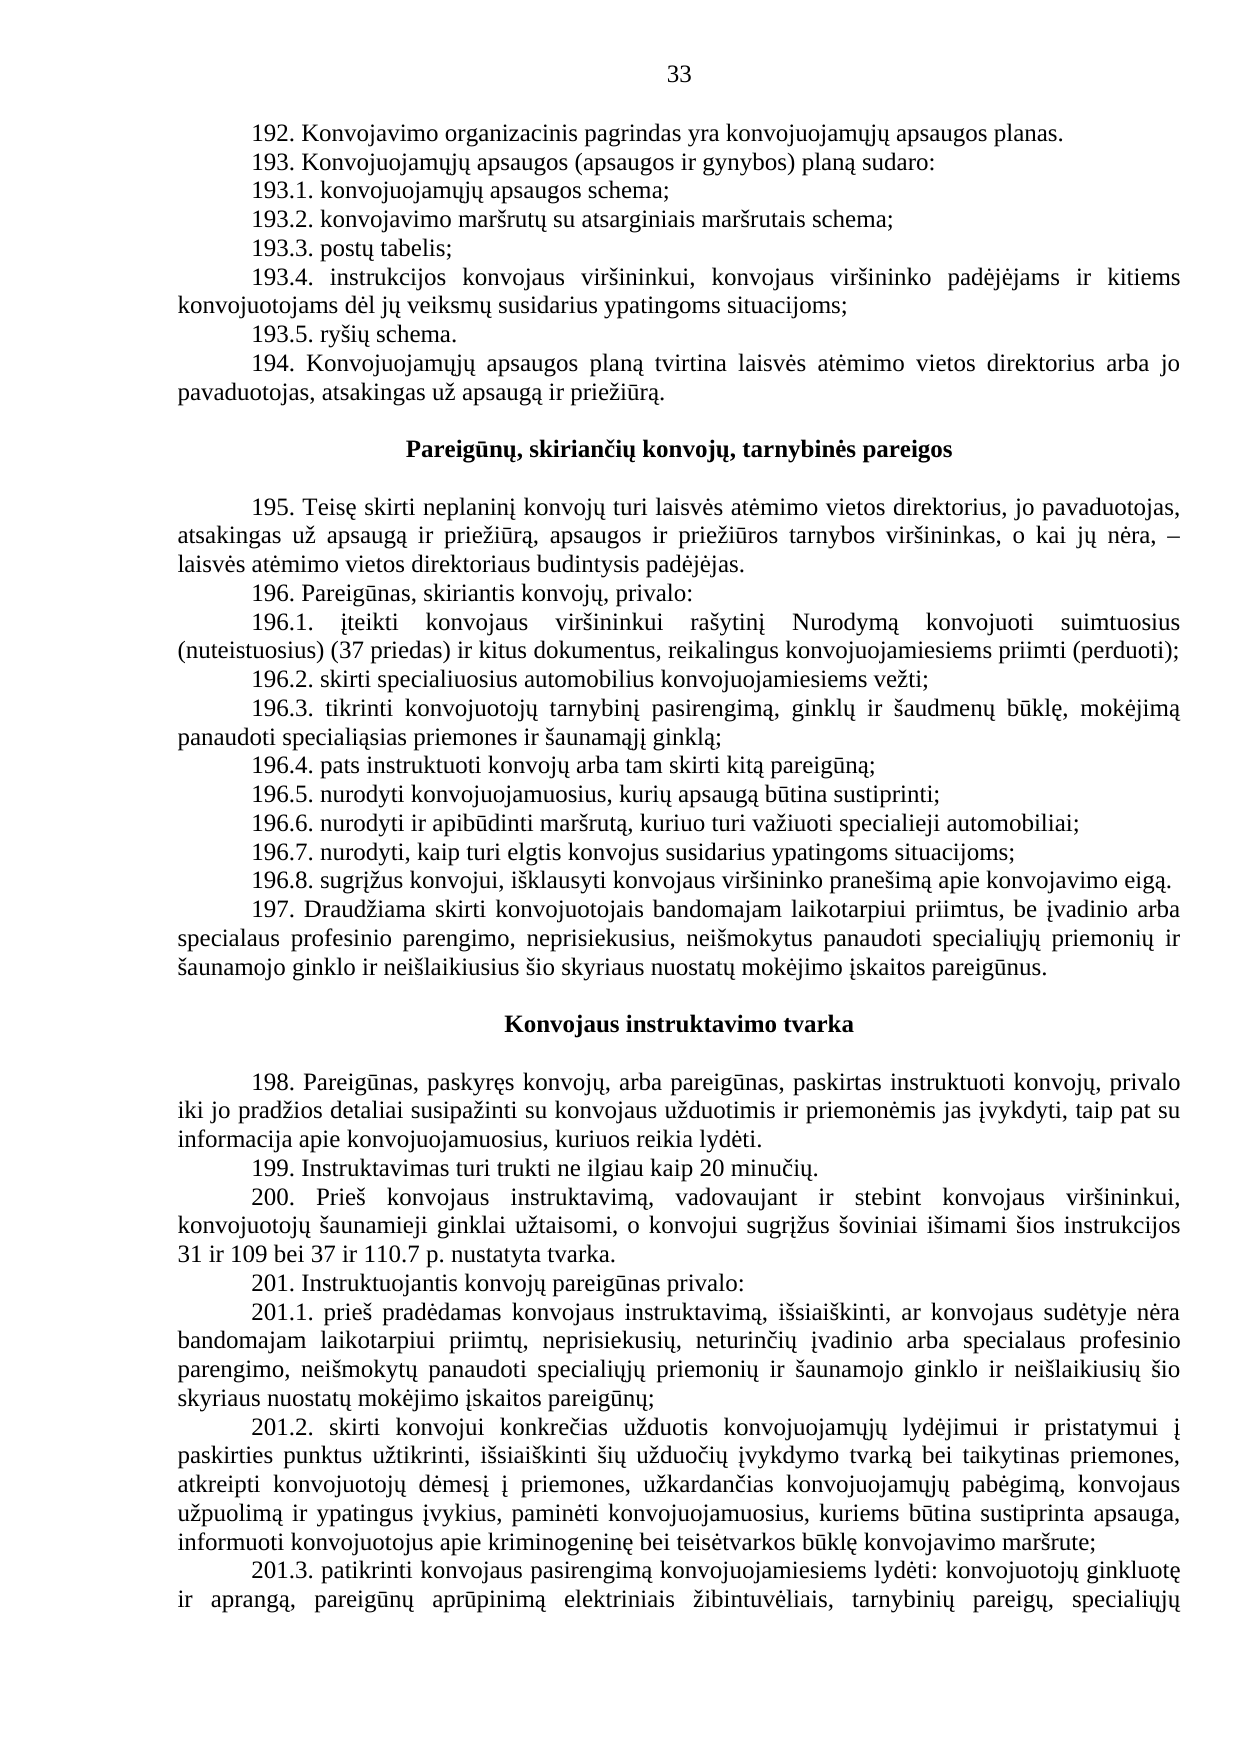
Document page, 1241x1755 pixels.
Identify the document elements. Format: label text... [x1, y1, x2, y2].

text 201. Instruktuojantis konvojų pareigūnas privalo: [177, 1268, 1181, 1297]
text 193.3. postų tabelis; [177, 233, 1181, 262]
text 196.1. įteikti konvojaus viršininkui rašytinį Nurodymą konvojuoti suimtuosius (nuteistuosius) (37 priedas) ir kitus dokumentus, reikalingus konvojuojamiesiems priimti (perduoti); [177, 607, 1181, 664]
text 192. Konvojavimo organizacinis pagrindas yra konvojuojamųjų apsaugos planas. [177, 118, 1181, 147]
text 193.4. instrukcijos konvojaus viršininkui, konvojaus viršininko padėjėjams ir kitiems konvojuotojams dėl jų veiksmų susidarius ypatingoms situacijoms; [177, 262, 1181, 319]
text 193.1. konvojuojamųjų apsaugos schema; [177, 176, 1181, 204]
text 195. Teisę skirti neplaninį konvojų turi laisvės atėmimo vietos direktorius, jo pavaduotojas, atsakingas už apsaugą ir priežiūrą, apsaugos ir priežiūros tarnybos viršininkas, o kai jų nėra, – laisvės atėmimo vietos direktoriaus budintysis padėjėjas. [177, 492, 1181, 578]
text 193.5. ryšių schema. [177, 319, 1181, 348]
text 193. Konvojuojamųjų apsaugos (apsaugos ir gynybos) planą sudaro: [177, 147, 1181, 176]
text 196.6. nurodyti ir apibūdinti maršrutą, kuriuo turi važiuoti specialieji automobiliai; [177, 808, 1181, 837]
text 196. Pareigūnas, skiriantis konvojų, privalo: [177, 578, 1181, 607]
text 194. Konvojuojamųjų apsaugos planą tvirtina laisvės atėmimo vietos direktorius arba jo pavaduotojas, atsakingas už apsaugą ir priežiūrą. [177, 348, 1181, 406]
text 201.3. patikrinti konvojaus pasirengimą konvojuojamiesiems lydėti: konvojuotojų ginkluotę ir aprangą, pareigūnų aprūpinimą elektriniais žibintuvėliais, tarnybinių pareigų, specialiųjų [177, 1556, 1181, 1613]
text 196.5. nurodyti konvojuojamuosius, kurių apsaugą būtina sustiprinti; [177, 779, 1181, 808]
text Konvojaus instruktavimo tvarka [177, 1009, 1181, 1038]
text 196.7. nurodyti, kaip turi elgtis konvojus susidarius ypatingoms situacijoms; [177, 837, 1181, 866]
text 198. Pareigūnas, paskyręs konvojų, arba pareigūnas, paskirtas instruktuoti konvojų, privalo iki jo pradžios detaliai susipažinti su konvojaus užduotimis ir priemonėmis jas įvykdyti, taip pat su informacija apie konvojuojamuosius, kuriuos reikia lydėti. [177, 1067, 1181, 1153]
text 197. Draudžiama skirti konvojuotojais bandomajam laikotarpiui priimtus, be įvadinio arba specialaus profesinio parengimo, neprisiekusius, neišmokytus panaudoti specialiųjų priemonių ir šaunamojo ginklo ir neišlaikiusius šio skyriaus nuostatų mokėjimo įskaitos pareigūnus. [177, 894, 1181, 981]
text 196.3. tikrinti konvojuotojų tarnybinį pasirengimą, ginklų ir šaudmenų būklę, mokėjimą panaudoti specialiąsias priemones ir šaunamąjį ginklą; [177, 693, 1181, 751]
text Pareigūnų, skiriančių konvojų, tarnybinės pareigos [177, 434, 1181, 463]
text 200. Prieš konvojaus instruktavimą, vadovaujant ir stebint konvojaus viršininkui, konvojuotojų šaunamieji ginklai užtaisomi, o konvojui sugrįžus šoviniai išimami šios instrukcijos 31 ir 109 bei 37 ir 110.7 p. nustatyta tvarka. [177, 1182, 1181, 1268]
text 199. Instruktavimas turi trukti ne ilgiau kaip 20 minučių. [177, 1153, 1181, 1182]
text 196.2. skirti specialiuosius automobilius konvojuojamiesiems vežti; [177, 664, 1181, 693]
text 201.1. prieš pradėdamas konvojaus instruktavimą, išsiaiškinti, ar konvojaus sudėtyje nėra bandomajam laikotarpiui priimtų, neprisiekusių, neturinčių įvadinio arba specialaus profesinio parengimo, neišmokytų panaudoti specialiųjų priemonių ir šaunamojo ginklo ir neišlaikiusių šio skyriaus nuostatų mokėjimo įskaitos pareigūnų; [177, 1297, 1181, 1412]
text 201.2. skirti konvojui konkrečias užduotis konvojuojamųjų lydėjimui ir pristatymui į paskirties punktus užtikrinti, išsiaiškinti šių užduočių įvykdymo tvarką bei taikytinas priemones, atkreipti konvojuotojų dėmesį į priemones, užkardančias konvojuojamųjų pabėgimą, konvojaus užpuolimą ir ypatingus įvykius, paminėti konvojuojamuosius, kuriems būtina sustiprinta apsauga, informuoti konvojuotojus apie kriminogeninę bei teisėtvarkos būklę konvojavimo maršrute; [177, 1412, 1181, 1556]
text 196.4. pats instruktuoti konvojų arba tam skirti kitą pareigūną; [177, 751, 1181, 779]
text 193.2. konvojavimo maršrutų su atsarginiais maršrutais schema; [177, 204, 1181, 233]
text 196.8. sugrįžus konvojui, išklausyti konvojaus viršininko pranešimą apie konvojavimo eigą. [177, 866, 1181, 894]
